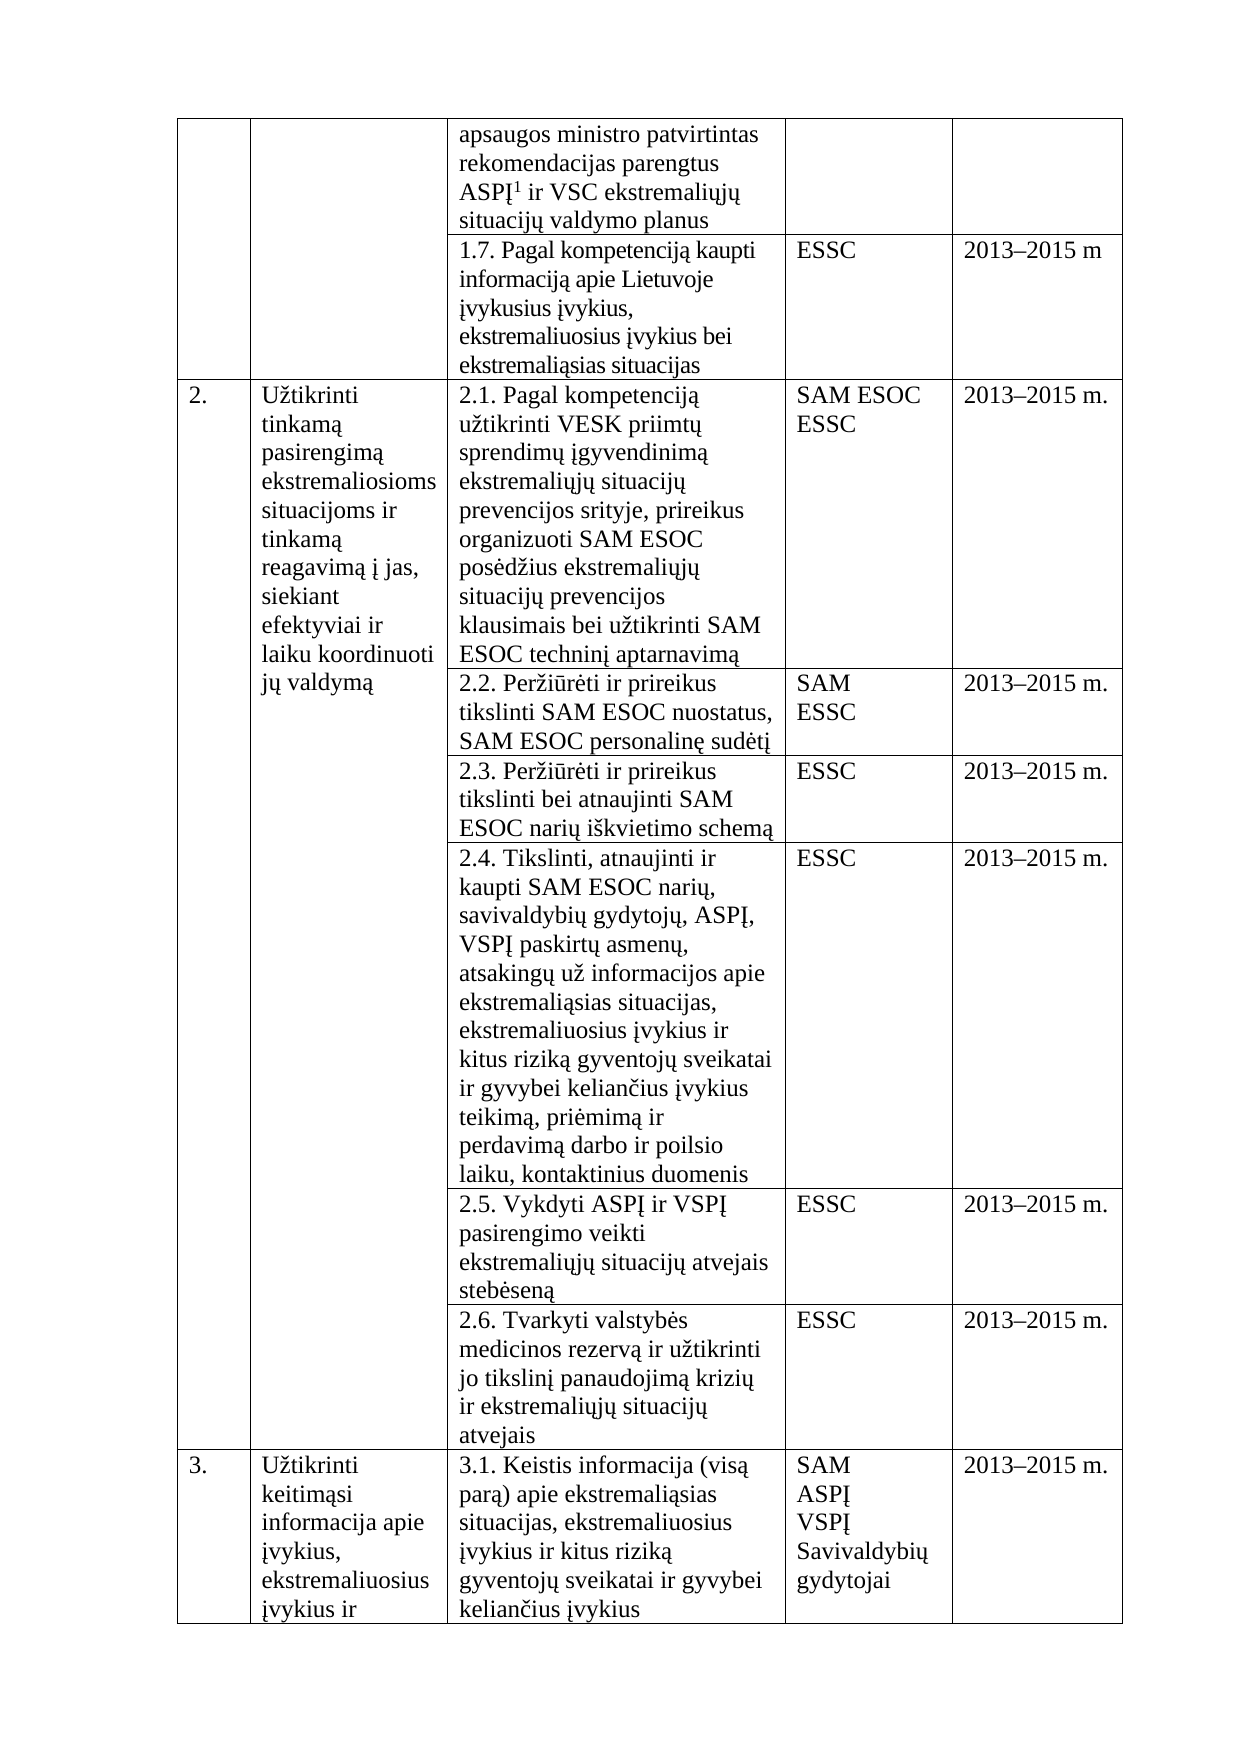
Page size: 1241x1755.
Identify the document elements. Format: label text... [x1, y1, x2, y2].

table_cell 2013–2015 m. [953, 843, 1122, 1188]
table_cell SAM ESSC [786, 669, 952, 755]
table_cell 2.6. Tvarkyti valstybės medicinos rezervą ir užtikrinti jo tikslinį panaudojimą krizių ir ekstremaliųjų situacijų atvejais [448, 1305, 785, 1449]
table_cell ESSC [786, 235, 952, 379]
table_cell 2.1. Pagal kompetenciją užtikrinti VESK priimtų sprendimų įgyvendinimą ekstremaliųjų situacijų prevencijos srityje, prireikus organizuoti SAM ESOC posėdžius ekstremaliųjų situacijų prevencijos klausimais bei užtikrinti SAM ESOC techninį aptarnavimą [448, 380, 785, 667]
table_cell ESSC [786, 756, 952, 842]
table_cell 2. [178, 380, 250, 1449]
table_cell 2.2. Peržiūrėti ir prireikus tikslinti SAM ESOC nuostatus, SAM ESOC personalinę sudėtį [448, 669, 785, 755]
table_cell 1.7. Pagal kompetenciją kaupti informaciją apie Lietuvoje įvykusius įvykius, ekstremaliuosius įvykius bei ekstremaliąsias situacijas [448, 235, 785, 379]
table_cell SAM ASPĮ VSPĮ Savivaldybių gydytojai [786, 1450, 952, 1622]
table_cell 3. [178, 1450, 250, 1622]
table_cell 2.3. Peržiūrėti ir prireikus tikslinti bei atnaujinti SAM ESOC narių iškvietimo schemą [448, 756, 785, 842]
table_cell Užtikrinti tinkamą pasirengimą ekstremaliosioms situacijoms ir tinkamą reagavimą į jas, siekiant efektyviai ir laiku koordinuoti jų valdymą [251, 380, 447, 1449]
table_cell ESSC [786, 1189, 952, 1304]
table_cell 2013–2015 m [953, 235, 1122, 379]
table_cell [251, 119, 447, 379]
table_cell 2013–2015 m. [953, 380, 1122, 667]
table_cell [786, 119, 952, 234]
table_cell [178, 119, 250, 379]
table_cell 3.1. Keistis informacija (visą parą) apie ekstremaliąsias situacijas, ekstremaliuosius įvykius ir kitus riziką gyventojų sveikatai ir gyvybei keliančius įvykius [448, 1450, 785, 1622]
table_cell 2013–2015 m. [953, 669, 1122, 755]
table_cell 2.5. Vykdyti ASPĮ ir VSPĮ pasirengimo veikti ekstremaliųjų situacijų atvejais stebėseną [448, 1189, 785, 1304]
table_cell ESSC [786, 843, 952, 1188]
table_cell apsaugos ministro patvirtintas rekomendacijas parengtus ASPĮ1 ir VSC ekstremaliųjų situacijų valdymo planus [448, 119, 785, 234]
table_cell 2013–2015 m. [953, 1189, 1122, 1304]
table_cell 2.4. Tikslinti, atnaujinti ir kaupti SAM ESOC narių, savivaldybių gydytojų, ASPĮ, VSPĮ paskirtų asmenų, atsakingų už informacijos apie ekstremaliąsias situacijas, ekstremaliuosius įvykius ir kitus riziką gyventojų sveikatai ir gyvybei keliančius įvykius teikimą, priėmimą ir perdavimą darbo ir poilsio laiku, kontaktinius duomenis [448, 843, 785, 1188]
table_cell [953, 119, 1122, 234]
table_cell ESSC [786, 1305, 952, 1449]
table_cell Užtikrinti keitimąsi informacija apie įvykius, ekstremaliuosius įvykius ir [251, 1450, 447, 1622]
table_cell 2013–2015 m. [953, 1450, 1122, 1622]
table_cell 2013–2015 m. [953, 1305, 1122, 1449]
table_cell SAM ESOC ESSC [786, 380, 952, 667]
table_cell 2013–2015 m. [953, 756, 1122, 842]
